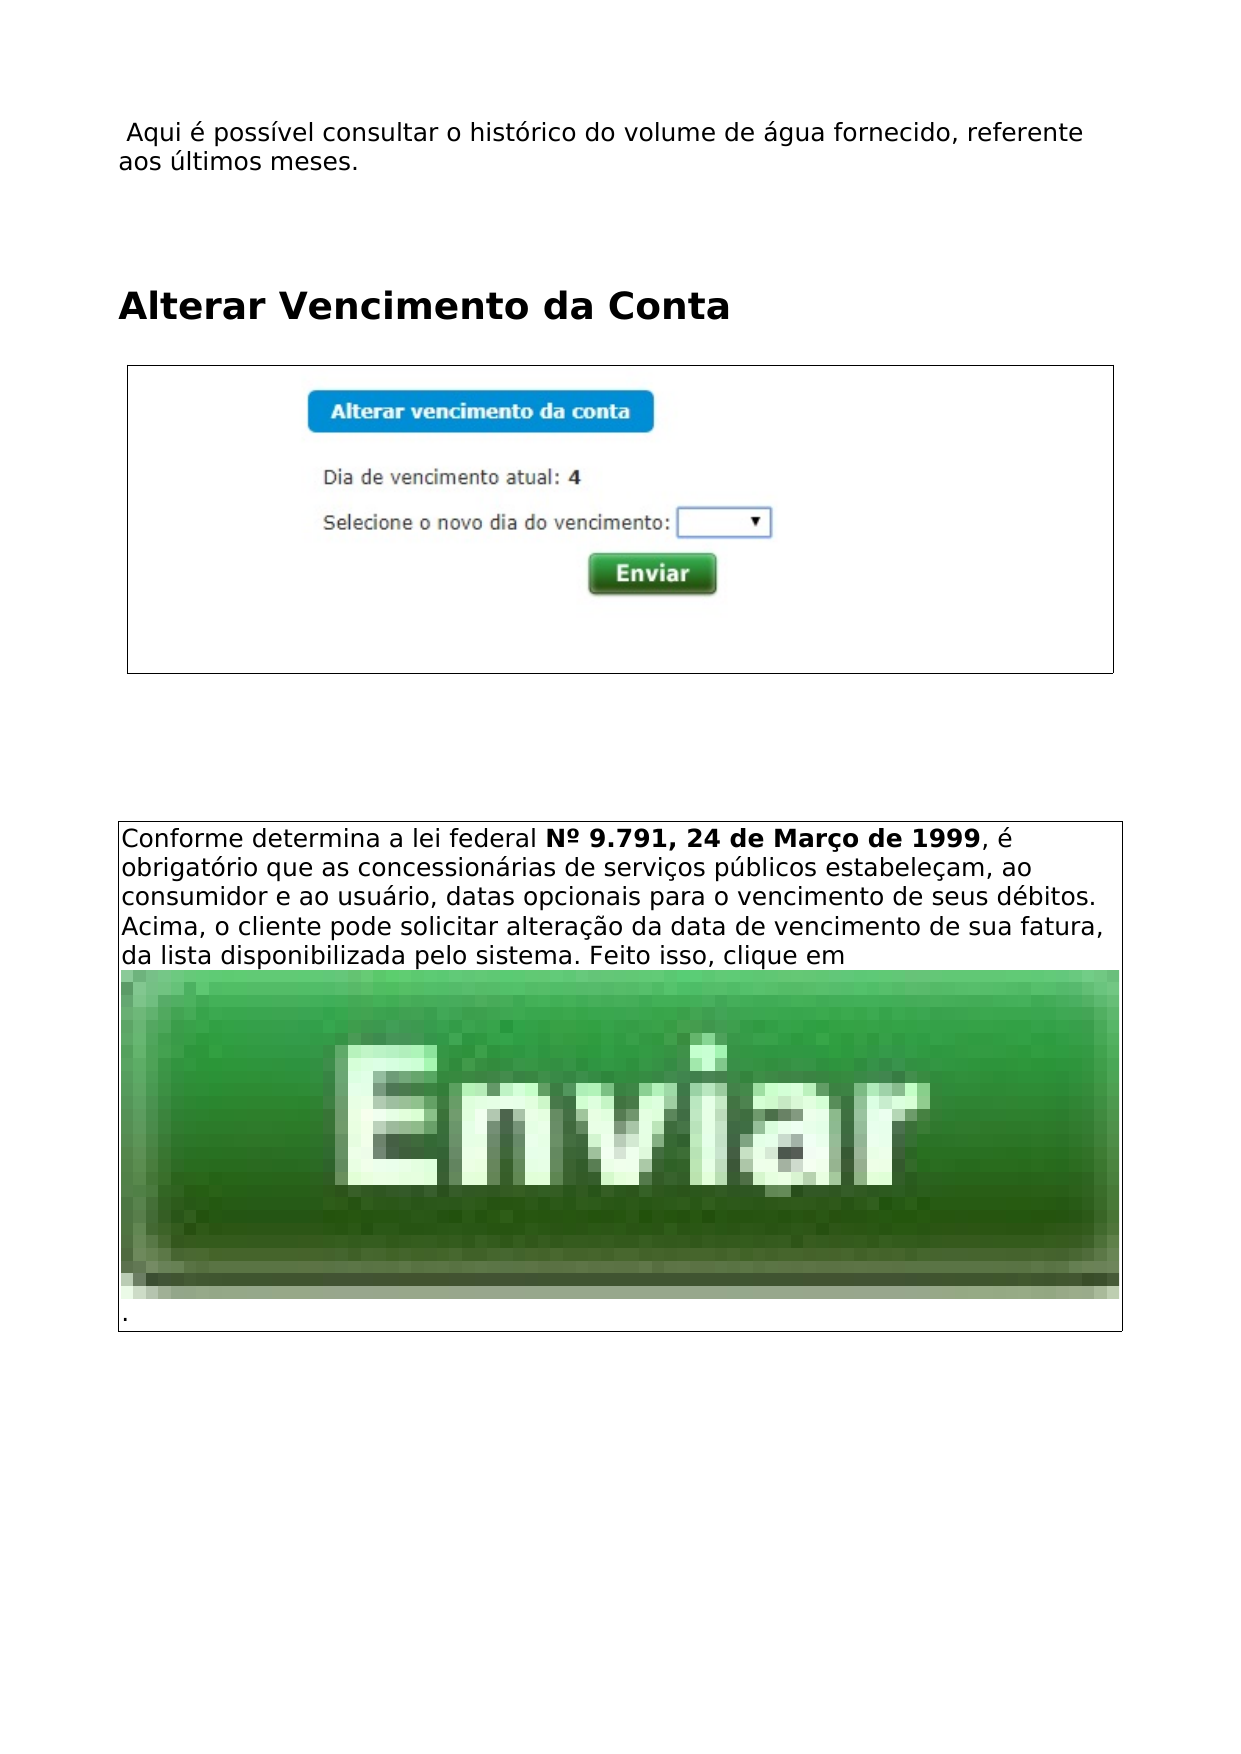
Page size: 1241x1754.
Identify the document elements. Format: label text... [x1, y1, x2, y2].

picture [277, 367, 964, 641]
text Aqui é possível consultar o histórico do volume de água fornecido, referente aos últimos meses. [118, 118, 1122, 176]
subtitle Alterar Vencimento da Conta [118, 285, 1122, 328]
table_header [128, 366, 1113, 673]
table_header Conforme determina a lei federal Nº 9.791, 24 de Março de 1999, é obrigatório que as concessionárias de serviços públicos estabeleçam, ao consumidor e ao usuário, datas opcionais para o vencimento de seus débitos. Acima, o cliente pode solicitar alteração da data de vencimento de sua fatura, da lista disponibilizada pelo sistema. Feito isso, clique em . [119, 822, 1122, 1331]
picture [121, 970, 1120, 1299]
